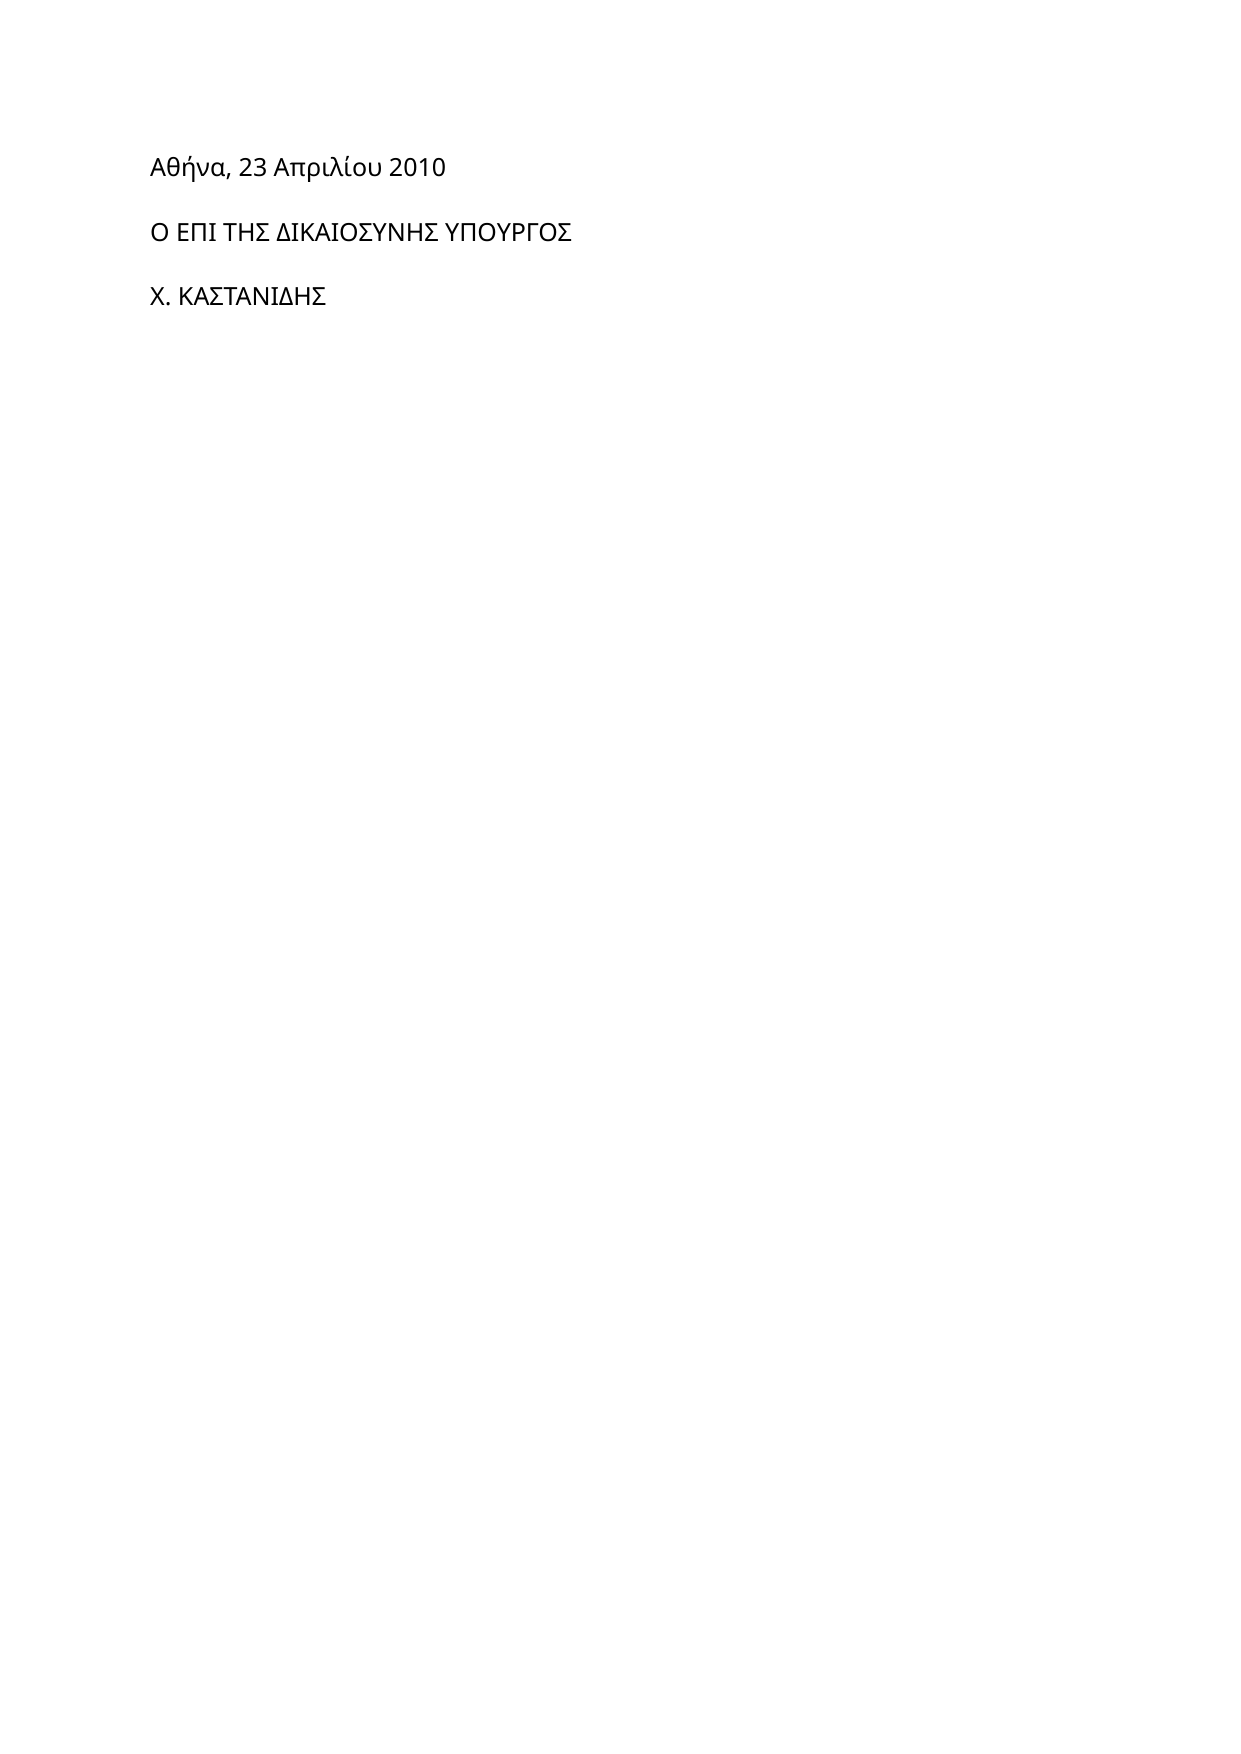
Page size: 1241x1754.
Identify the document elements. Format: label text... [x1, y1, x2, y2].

text Ο ΕΠΙ ΤΗΣ ΔΙΚΑΙΟΣΥΝΗΣ ΥΠΟΥΡΓΟΣ [150, 214, 1090, 248]
text Χ. ΚΑΣΤΑΝΙΔΗΣ [150, 278, 1090, 312]
text Αθήνα, 23 Απριλίου 2010 [150, 150, 1090, 184]
